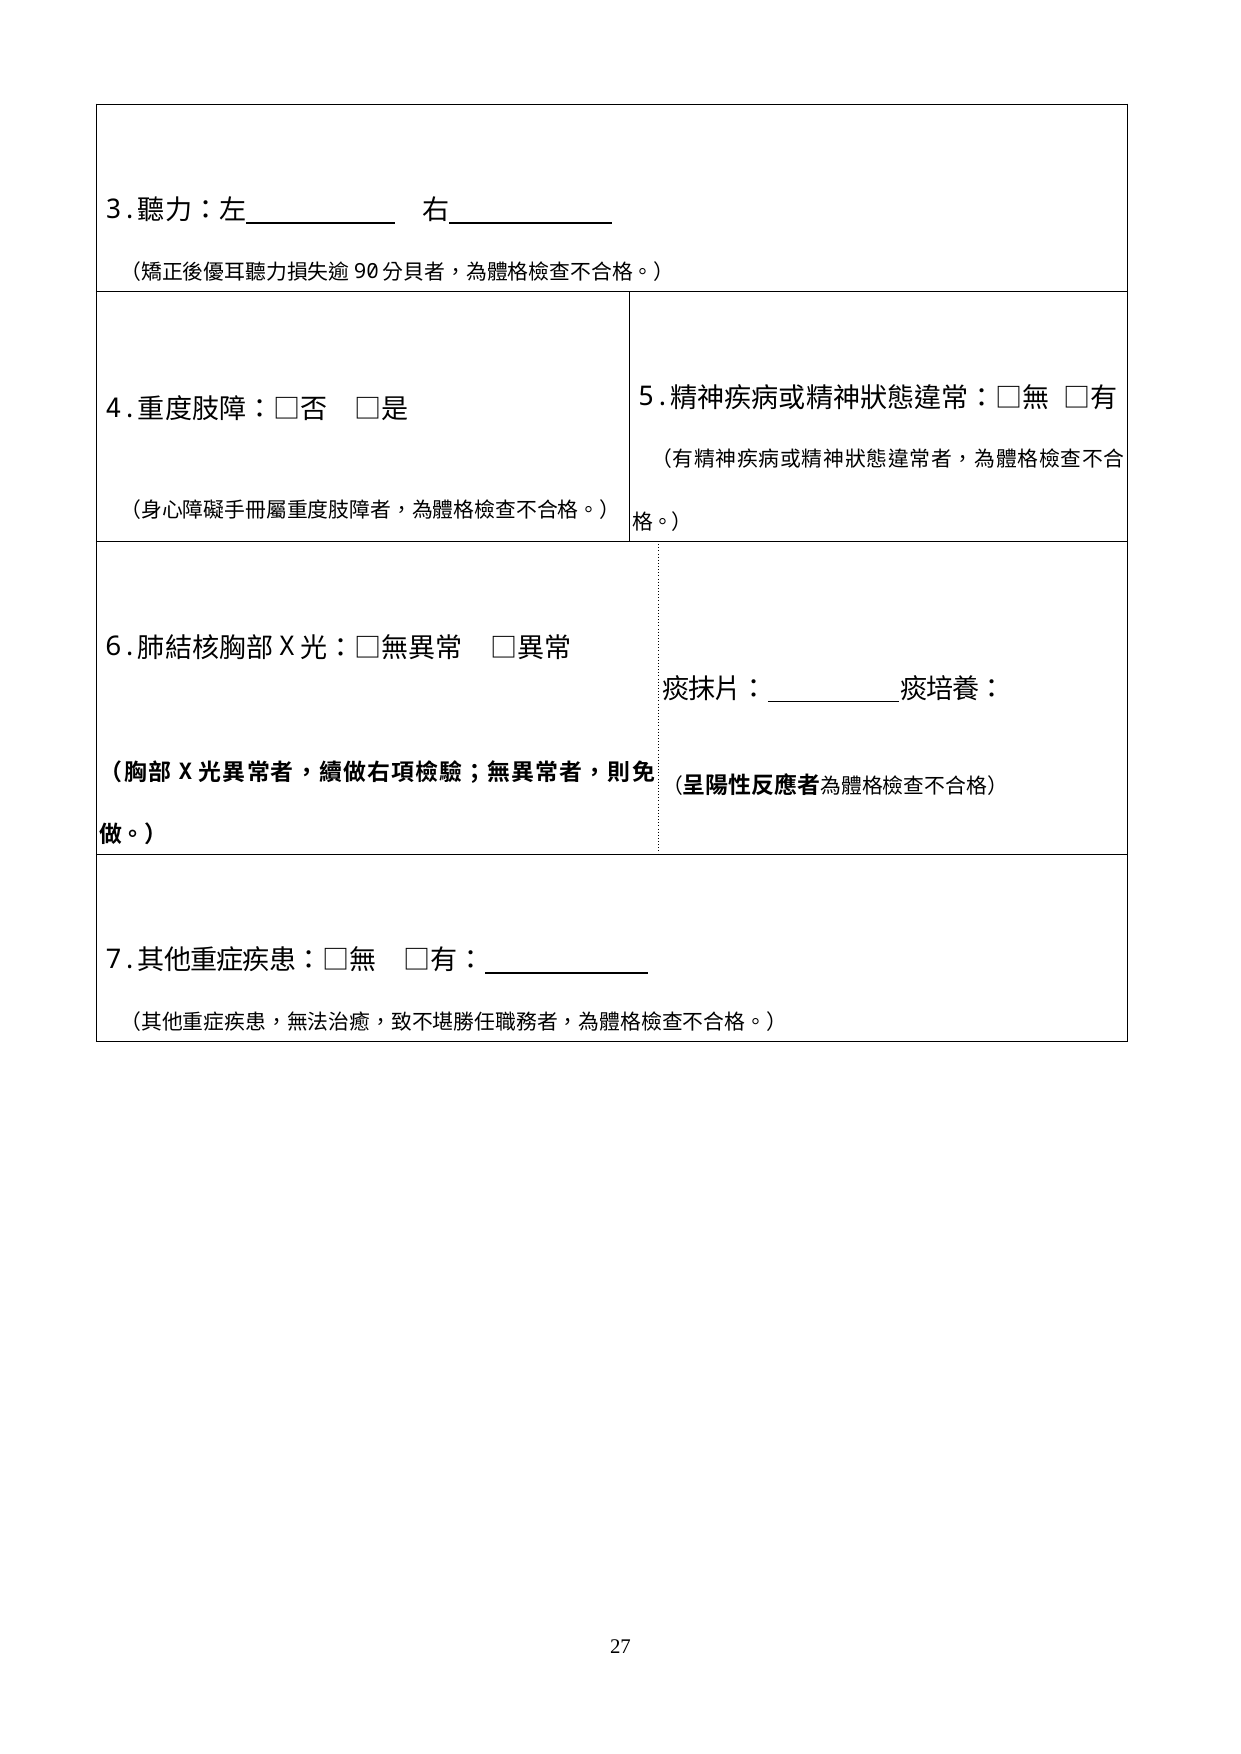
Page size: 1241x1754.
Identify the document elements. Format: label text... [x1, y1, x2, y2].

table_cell 5.精神疾病或精神狀態違常：□無 □有 （有精神疾病或精神狀態違常者，為體格檢查不合格。） [630, 292, 1127, 541]
table_cell 痰抹片： 痰培養： （呈陽性反應者為體格檢查不合格） [659, 542, 1127, 853]
table_cell 7.其他重症疾患：□無 □有： （其他重症疾患，無法治癒，致不堪勝任職務者，為體格檢查不合格。） [97, 855, 1127, 1041]
table_cell 4.重度肢障：□否 □是 （身心障礙手冊屬重度肢障者，為體格檢查不合格。） [97, 292, 629, 541]
table_cell 3.聽力：左 右 （矯正後優耳聽力損失逾90分貝者，為體格檢查不合格。） [97, 105, 1127, 291]
table_cell 6.肺結核胸部X光：□無異常 □異常 （胸部X光異常者，續做右項檢驗；無異常者，則免做。） [97, 542, 659, 853]
